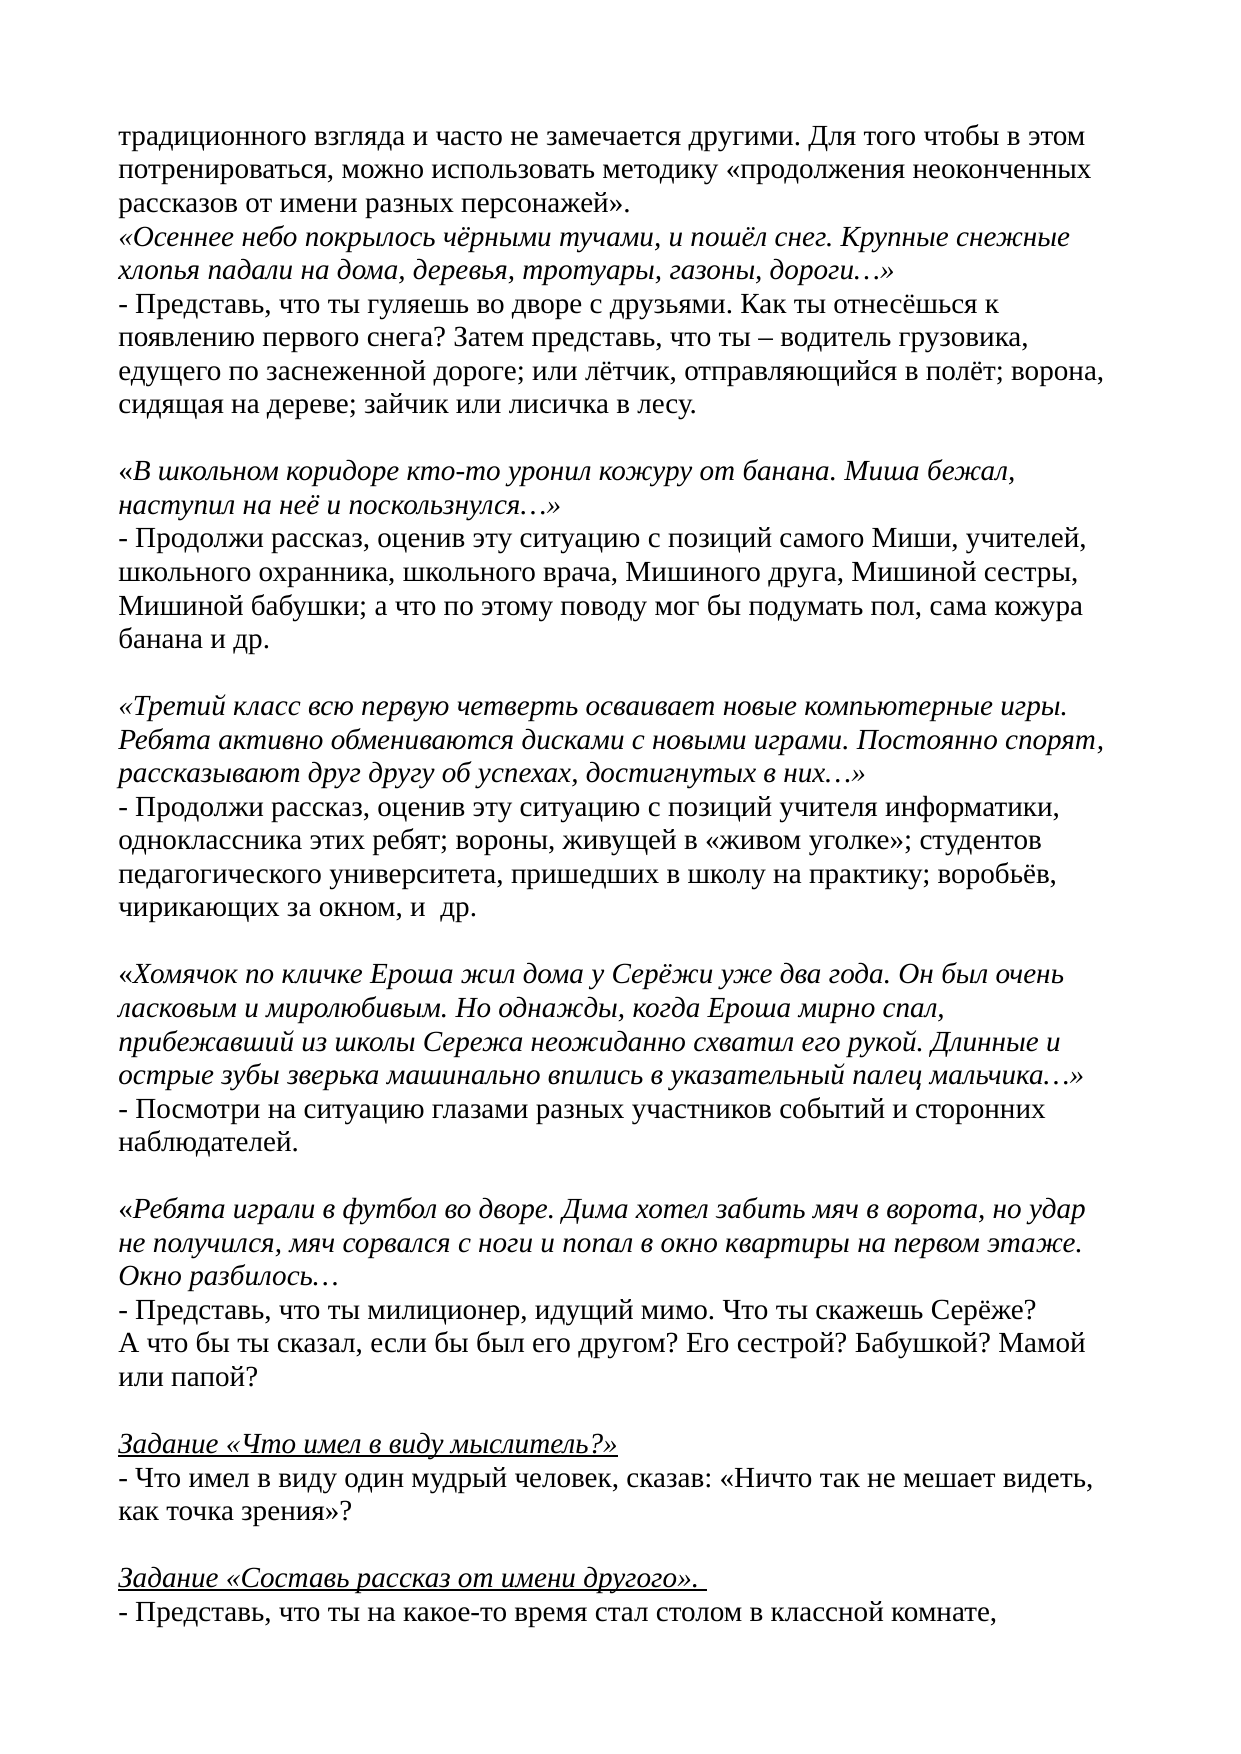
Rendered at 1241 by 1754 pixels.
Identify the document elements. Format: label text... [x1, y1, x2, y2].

text А что бы ты сказал, если бы был его другом? Его сестрой? Бабушкой? Мамой или папой? [118, 1326, 1122, 1393]
text традиционного взгляда и часто не замечается другими. Для того чтобы в этом потренироваться, можно использовать методику «продолжения неоконченных рассказов от имени разных персонажей». [118, 118, 1122, 219]
text Задание «Составь рассказ от имени другого». [118, 1560, 1122, 1594]
text - Представь, что ты на какое-то время стал столом в классной комнате, [118, 1594, 1122, 1627]
text «Хомячок по кличке Ероша жил дома у Серёжи уже два года. Он был очень ласковым и миролюбивым. Но однажды, когда Ероша мирно спал, прибежавший из школы Сережа неожиданно схватил его рукой. Длинные и острые зубы зверька машинально впились в указательный палец мальчика…» [118, 957, 1122, 1091]
text «В школьном коридоре кто-то уронил кожуру от банана. Миша бежал, наступил на неё и поскользнулся…» [118, 453, 1122, 521]
text - Продолжи рассказ, оценив эту ситуацию с позиций самого Миши, учителей, школьного охранника, школьного врача, Мишиного друга, Мишиной сестры, Мишиной бабушки; а что по этому поводу мог бы подумать пол, сама кожура банана и др. [118, 521, 1122, 655]
text «Ребята играли в футбол во дворе. Дима хотел забить мяч в ворота, но удар не получился, мяч сорвался с ноги и попал в окно квартиры на первом этаже. Окно разбилось… [118, 1191, 1122, 1292]
text - Представь, что ты милиционер, идущий мимо. Что ты скажешь Серёже? [118, 1292, 1122, 1326]
text «Осеннее небо покрылось чёрными тучами, и пошёл снег. Крупные снежные хлопья падали на дома, деревья, тротуары, газоны, дороги…» [118, 219, 1122, 286]
text - Посмотри на ситуацию глазами разных участников событий и сторонних наблюдателей. [118, 1091, 1122, 1158]
text - Что имел в виду один мудрый человек, сказав: «Ничто так не мешает видеть, как точка зрения»? [118, 1460, 1122, 1527]
text - Продолжи рассказ, оценив эту ситуацию с позиций учителя информатики, одноклассника этих ребят; вороны, живущей в «живом уголке»; студентов педагогического университета, пришедших в школу на практику; воробьёв, чирикающих за окном, и др. [118, 789, 1122, 923]
text «Третий класс всю первую четверть осваивает новые компьютерные игры. Ребята активно обмениваются дисками с новыми играми. Постоянно спорят, рассказывают друг другу об успехах, достигнутых в них…» [118, 688, 1122, 789]
text - Представь, что ты гуляешь во дворе с друзьями. Как ты отнесёшься к появлению первого снега? Затем представь, что ты – водитель грузовика, едущего по заснеженной дороге; или лётчик, отправляющийся в полёт; ворона, сидящая на дереве; зайчик или лисичка в лесу. [118, 286, 1122, 420]
text Задание «Что имел в виду мыслитель?» [118, 1426, 1122, 1460]
